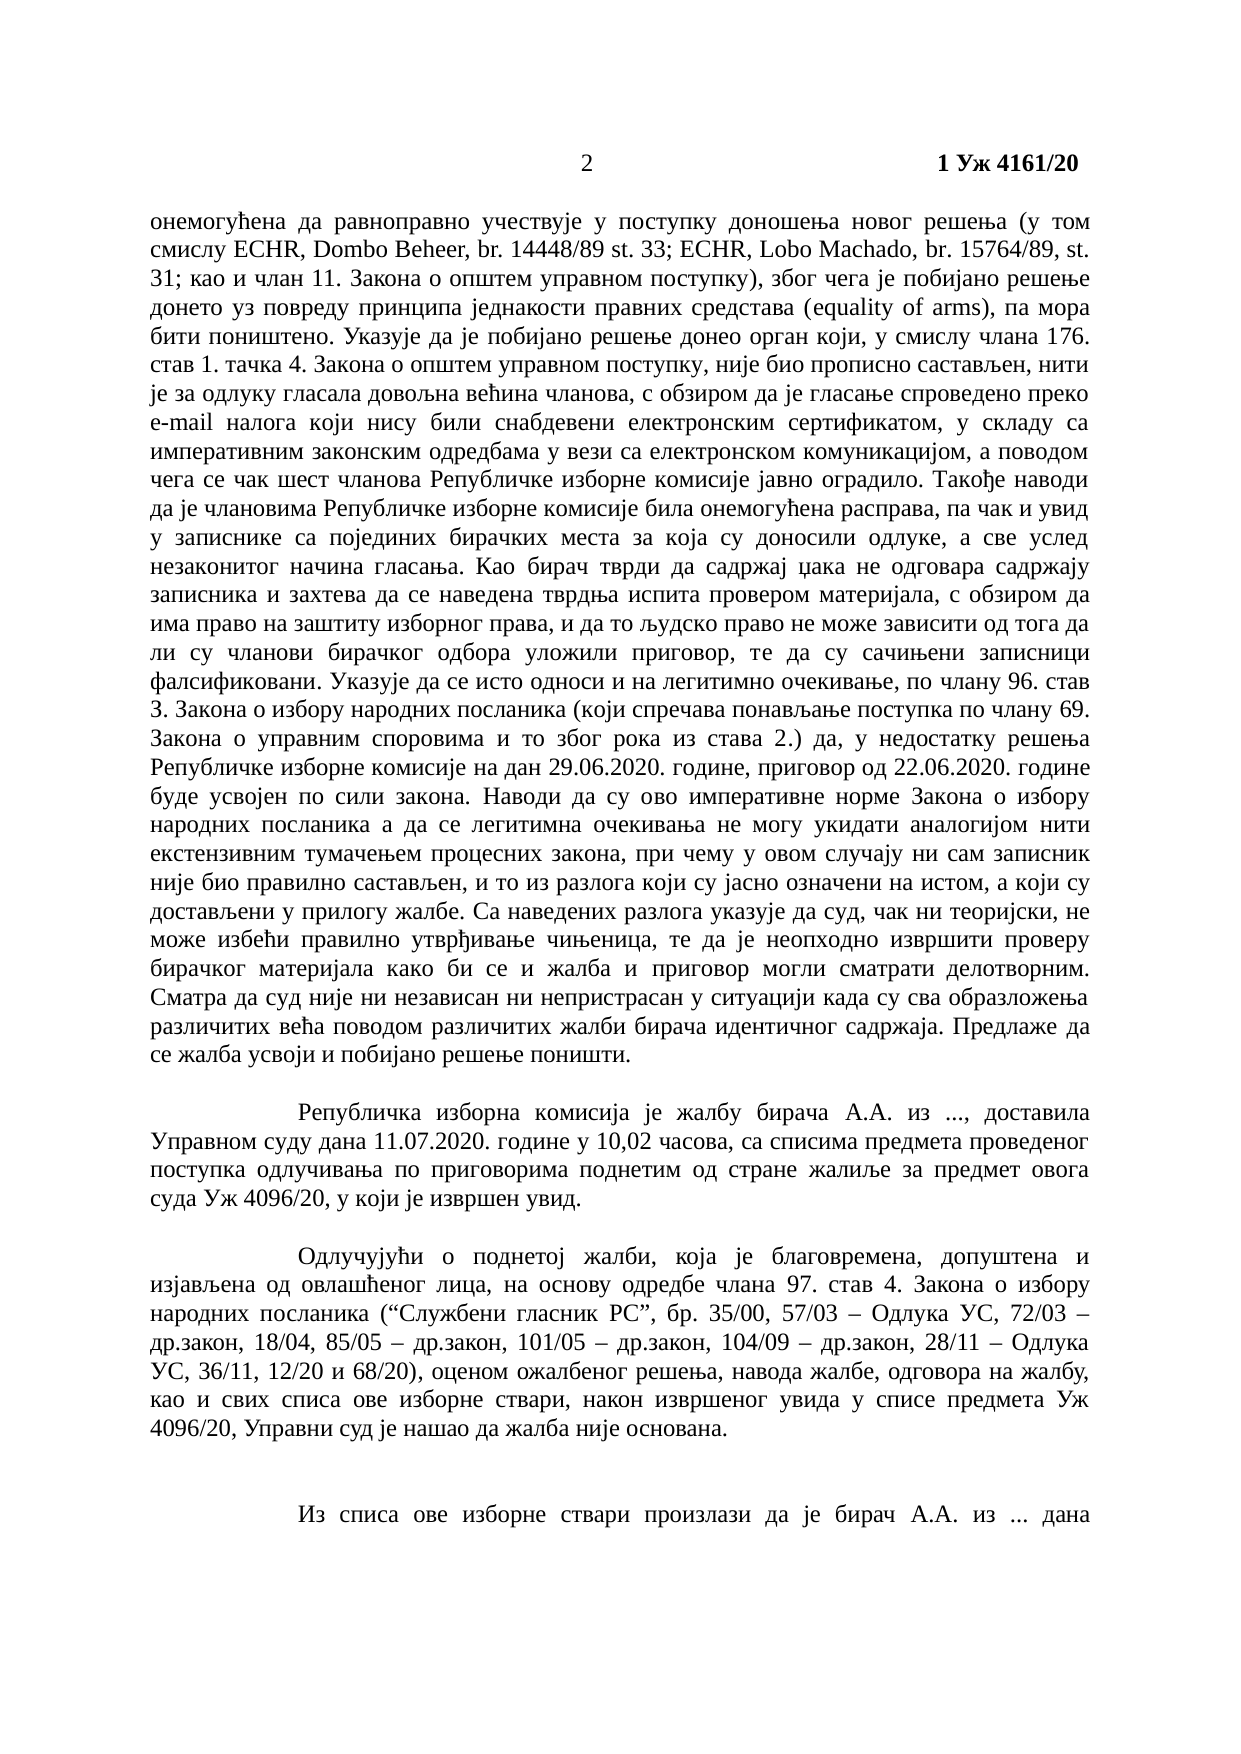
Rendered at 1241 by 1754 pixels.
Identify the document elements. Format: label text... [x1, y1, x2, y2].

text онемогућена да равноправно учествује у поступку доношења новог решења (у том смислу ECHR, Dombo Beheer, br. 14448/89 st. 33; ECHR, Lobo Machado, br. 15764/89, st. 31; као и члан 11. Закона о општем управном поступку), због чега је побијано решење донето уз повреду принципа једнакости правних средстава (equality of arms), па мора бити поништено. Указује да је побијано решење донео орган који, у смислу члана 176. став 1. тачка 4. Закона о општем управном поступку, није био прописно састављен, нити је за одлуку гласала довољна већина чланова, с обзиром да је гласање спроведено преко e-mail налога који нису били снабдевени електронским сертификатом, у складу са императивним законским одредбама у вези са електронском комуникацијом, а поводом чега се чак шест чланова Републичке изборне комисије јавно оградило. Такође наводи да је члановима Републичке изборне комисије била онемогућена расправа, па чак и увид у записнике са појединих бирачких места за која су доносили одлуке, а све услед незаконитог начина гласања. Као бирач тврди да садржај џака не одговара садржају записника и захтева да се наведена тврдња испита провером материјала, с обзиром да има право на заштиту изборног права, и да то људско право не може зависити од тога да ли су чланови бирачког одбора уложили приговор, те да су сачињени записници фалсификовани. Указује да се исто односи и на легитимно очекивање, по члану 96. став З. Закона о избору народних посланика (који спречава понављање поступка по члану 69. Закона о управним споровима и то због рока из става 2.) да, у недостатку решења Републичке изборне комисије на дан 29.06.2020. године, приговор од 22.06.2020. године буде усвојен по сили закона. Наводи да су ово императивне норме Закона о избору народних посланика а да се легитимна очекивања не могу укидати аналогијом нити екстензивним тумачењем процесних закона, при чему у овом случају ни сам записник није био правилно састављен, и то из разлога који су јасно означени на истом, а који су достављени у прилогу жалбе. Са наведених разлога указује да суд, чак ни теоријски, не може избећи правилно утврђивање чињеница, те да је неопходно извршити проверу бирачког материјала како би се и жалба и приговор могли сматрати делотворним. Сматра да суд није ни независан ни непристрасан у ситуацији када су сва образложења различитих већа поводом различитих жалби бирача идентичног садржаја. Предлаже да се жалба усвоји и побијано решење поништи. [150, 206, 1090, 1068]
text Републичка изборна комисија је жалбу бирача A.A. из ..., доставила Управном суду дана 11.07.2020. године у 10,02 часова, са списима предмета проведеног поступка одлучивања по приговорима поднетим од стране жалиље за предмет овога суда Уж 4096/20, у који је извршен увид. [150, 1097, 1090, 1212]
text Одлучујући о поднетој жалби, која је благовремена, допуштена и изјављена од овлашћеног лица, на основу одредбе члана 97. став 4. Закона о избору народних посланика (“Службени гласник РС”, бр. 35/00, 57/03 – Одлука УС, 72/03 – др.закон, 18/04, 85/05 – др.закон, 101/05 – др.закон, 104/09 – др.закон, 28/11 – Одлука УС, 36/11, 12/20 и 68/20), оценом ожалбеног решења, навода жалбе, одговора на жалбу, као и свих списа ове изборне ствари, након извршеног увида у списе предмета Уж 4096/20, Управни суд је нашао да жалба није основана. [150, 1241, 1090, 1442]
text Из списа ове изборне ствари произлази да је бирач A.A. из ... дана [150, 1499, 1090, 1528]
